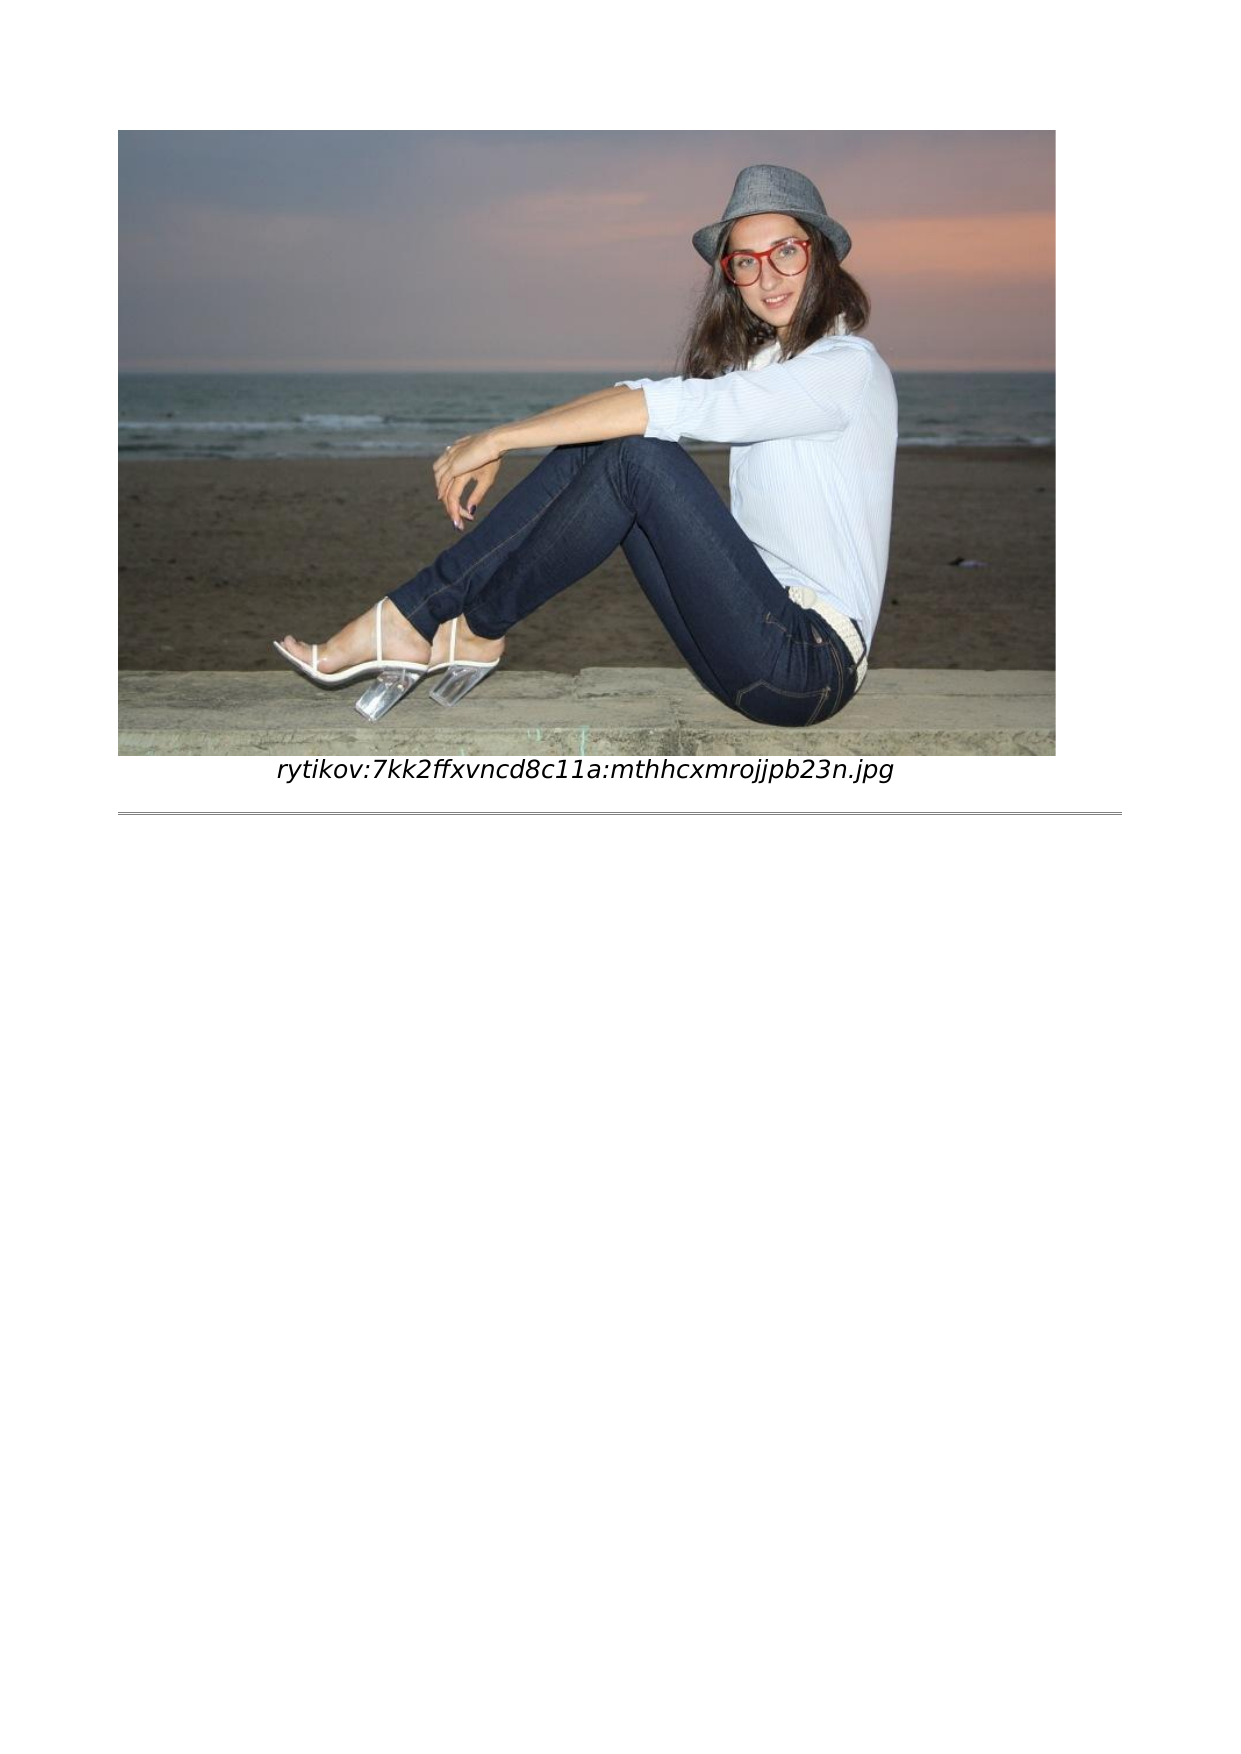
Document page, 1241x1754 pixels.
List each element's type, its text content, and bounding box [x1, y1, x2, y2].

picture [118, 130, 1056, 756]
text rytikov:7kk2ffxvncd8c11a:mthhcxmrojjpb23n.jpg [118, 756, 1056, 785]
